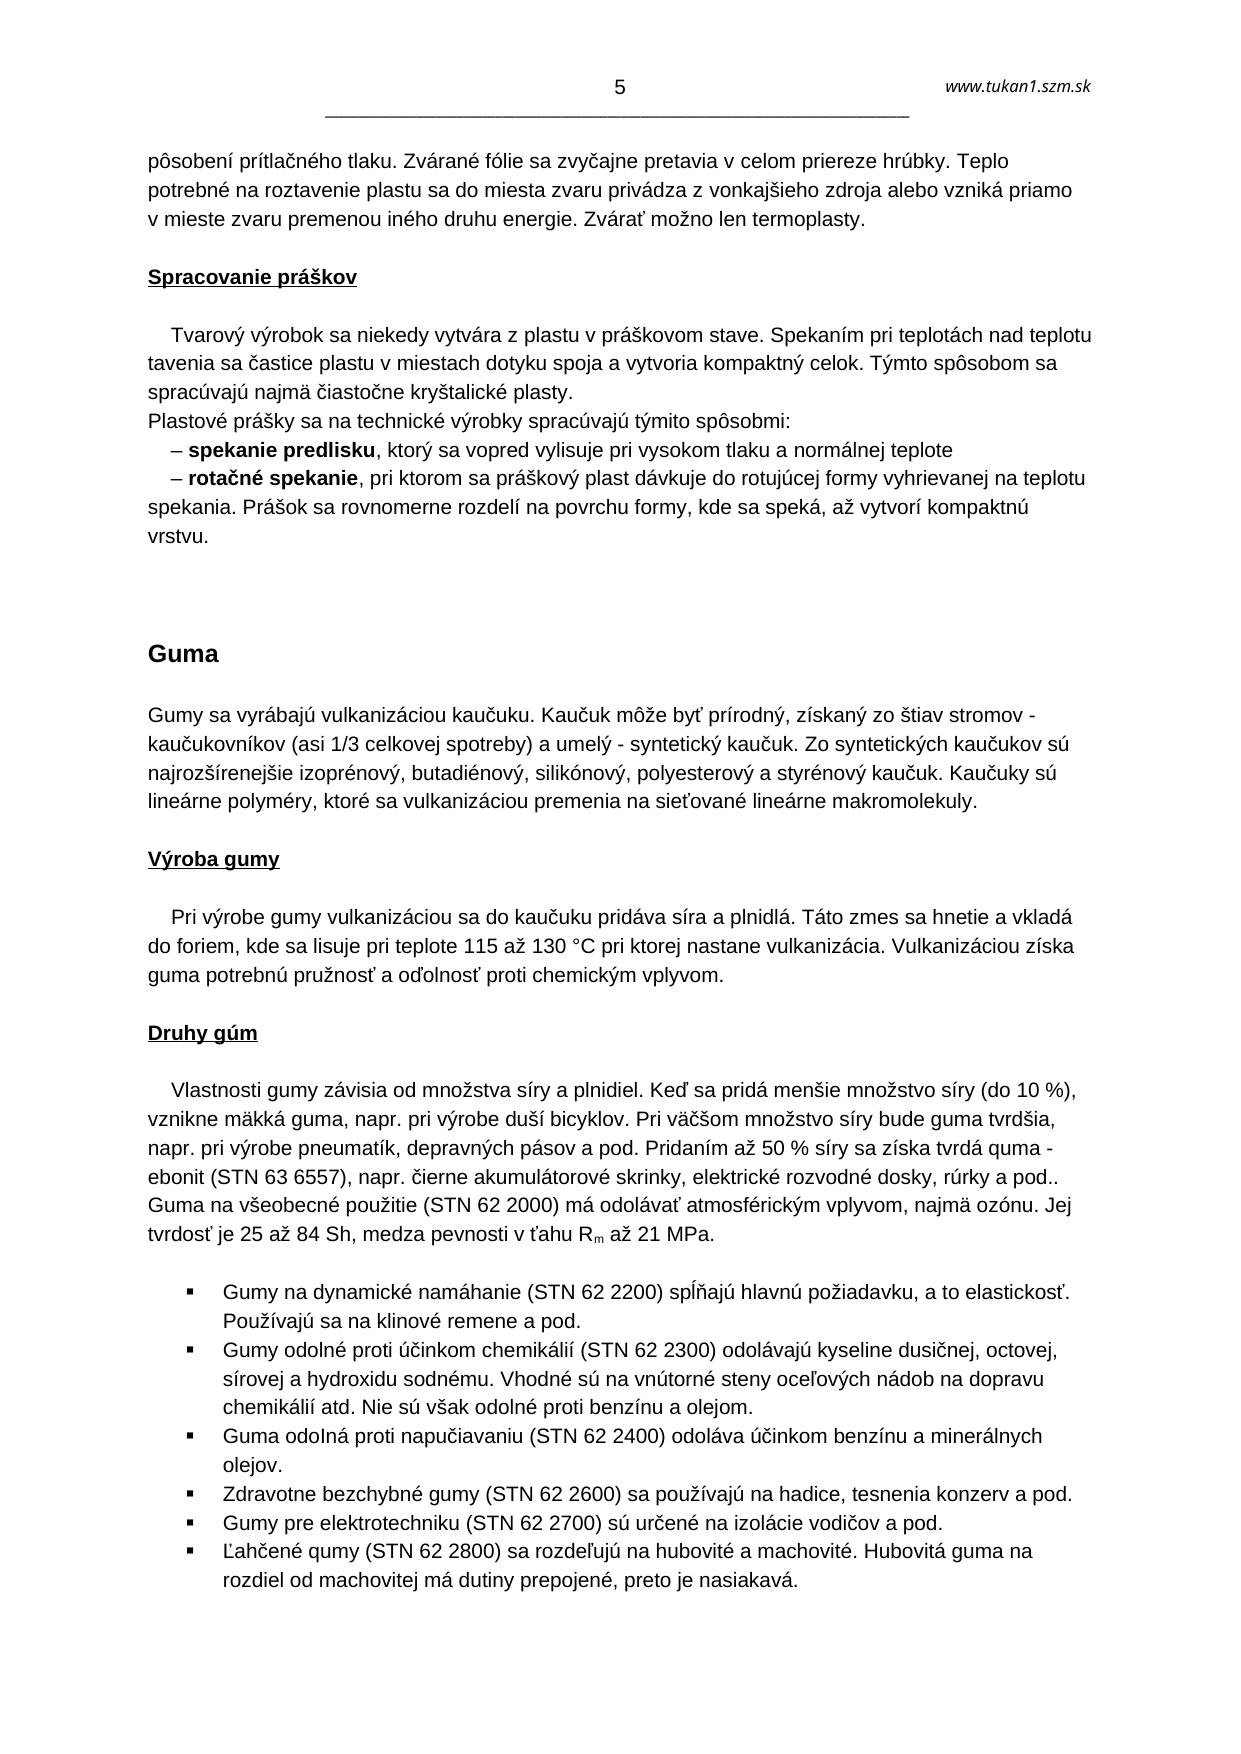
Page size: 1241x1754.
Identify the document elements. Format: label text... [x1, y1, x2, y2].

list Gumy na dynamické namáhanie (STN 62 2200) spĺňajú hlavnú požiadavku, a to elastickosť. Používajú sa na klinové remene a pod. [185, 1280, 1092, 1333]
text Spracovanie práškov [148, 264, 1092, 288]
text Gumy sa vyrábajú vulkanizáciou kaučuku. Kaučuk môže byť prírodný, získaný zo štiav stromov - kaučukovníkov (asi 1/3 celkovej spotreby) a umelý - syntetický kaučuk. Zo syntetických kaučukov sú najrozšírenejšie izoprénový, butadiénový, silikónový, polyesterový a styrénový kaučuk. Kaučuky sú lineárne polyméry, ktoré sa vulkanizáciou premenia na sieťované lineárne makromolekuly. [148, 703, 1092, 813]
text Tvarový výrobok sa niekedy vytvára z plastu v práškovom stave. Spekaním pri teplotách nad teplotu tavenia sa častice plastu v miestach dotyku spoja a vytvoria kompaktný celok. Týmto spôsobom sa spracúvajú najmä čiastočne kryštalické plasty. Plastové prášky sa na technické výrobky spracúvajú týmito spôsobmi: – spekanie predlisku, ktorý sa vopred vylisuje pri vysokom tlaku a normálnej teplote – rotačné spekanie, pri ktorom sa práškový plast dávkuje do rotujúcej formy vyhrievanej na teplotu spekania. Prášok sa rovnomerne rozdelí na povrchu formy, kde sa speká, až vytvorí kompaktnú vrstvu. [148, 322, 1092, 577]
list Gumy pre elektrotechniku (STN 62 2700) sú určené na izolácie vodičov a pod. [185, 1510, 1092, 1534]
list Guma odoIná proti napučiavaniu (STN 62 2400) odoláva účinkom benzínu a minerálnych olejov. [185, 1424, 1092, 1477]
list Gumy odolné proti účinkom chemikálií (STN 62 2300) odolávajú kyseline dusičnej, octovej, sírovej a hydroxidu sodnému. Vhodné sú na vnútorné steny oceľových nádob na dopravu chemikálií atd. Nie sú však odolné proti benzínu a olejom. [185, 1338, 1092, 1419]
text Pri výrobe gumy vulkanizáciou sa do kaučuku pridáva síra a plnidlá. Táto zmes sa hnetie a vkladá do foriem, kde sa lisuje pri teplote 115 až 130 °C pri ktorej nastane vulkanizácia. Vulkanizáciou získa guma potrebnú pružnosť a oďolnosť proti chemickým vplyvom. [148, 905, 1092, 986]
list Ľahčené qumy (STN 62 2800) sa rozdeľujú na hubovité a machovité. Hubovitá guma na rozdiel od machovitej má dutiny prepojené, preto je nasiakavá. [185, 1539, 1092, 1592]
subtitle Druhy gúm [148, 1020, 1092, 1044]
list Zdravotne bezchybné gumy (STN 62 2600) sa používajú na hadice, tesnenia konzerv a pod. [185, 1482, 1092, 1506]
text Vlastnosti gumy závisia od množstva síry a plnidiel. Keď sa pridá menšie množstvo síry (do 10 %), vznikne mäkká guma, napr. pri výrobe duší bicyklov. Pri väčšom množstvo síry bude guma tvrdšia, napr. pri výrobe pneumatík, depravných pásov a pod. Pridaním až 50 % síry sa získa tvrdá quma - ebonit (STN 63 6557), napr. čierne akumulátorové skrinky, elektrické rozvodné dosky, rúrky a pod.. Guma na všeobecné použitie (STN 62 2000) má odolávať atmosférickým vplyvom, najmä ozónu. Jej tvrdosť je 25 až 84 Sh, medza pevnosti v ťahu Rm až 21 MPa. [148, 1078, 1092, 1246]
subtitle Výroba gumy [148, 847, 1092, 871]
text pôsobení prítlačného tlaku. Zvárané fólie sa zvyčajne pretavia v celom priereze hrúbky. Teplo potrebné na roztavenie plastu sa do miesta zvaru privádza z vonkajšieho zdroja alebo vzniká priamo v mieste zvaru premenou iného druhu energie. Zvárať možno len termoplasty. [148, 149, 1092, 231]
text Guma [148, 639, 1092, 668]
